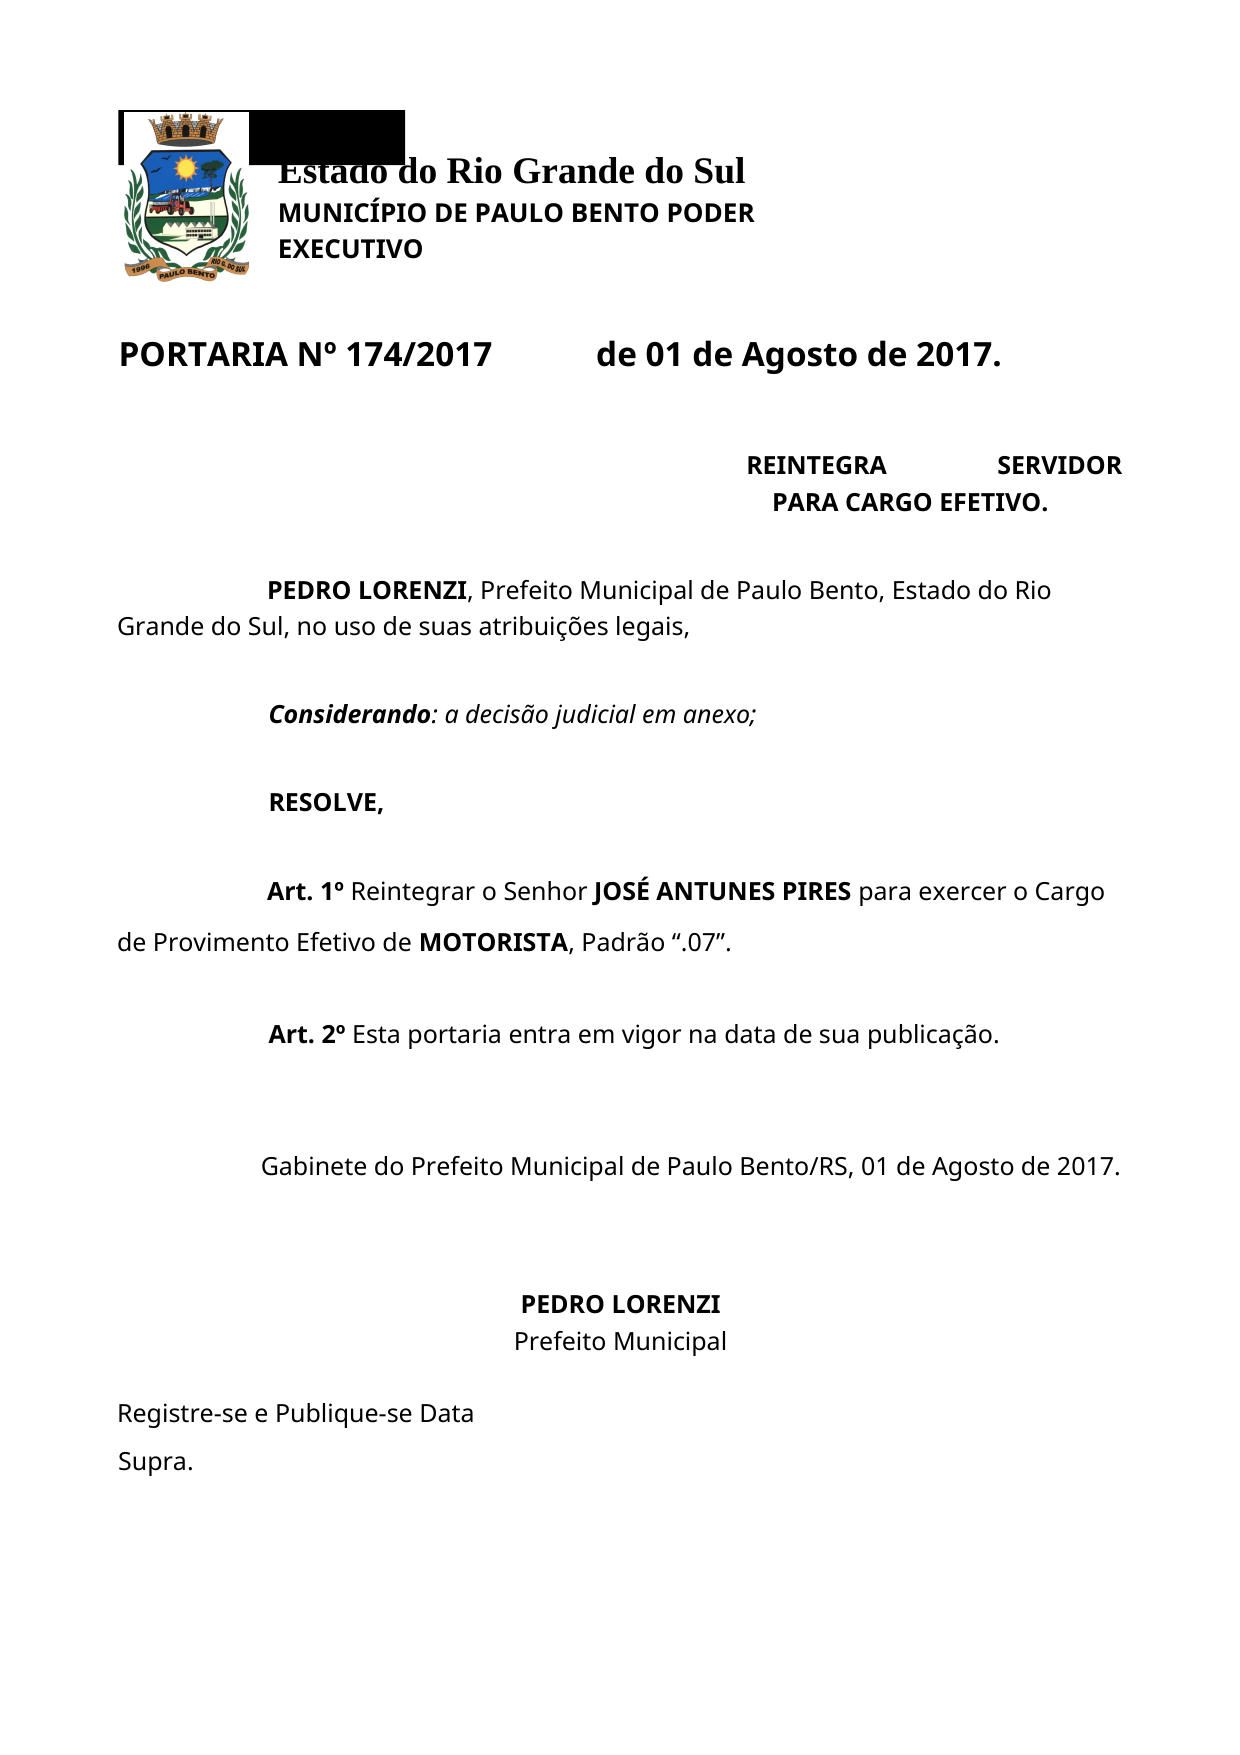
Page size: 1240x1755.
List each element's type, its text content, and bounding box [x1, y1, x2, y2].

text MUNICÍPIO DE PAULO BENTO PODER EXECUTIVO [278, 195, 781, 266]
text Art. 2º Esta portaria entra em vigor na data de sua publicação. [268, 1016, 1122, 1050]
text Considerando: a decisão judicial em anexo; [268, 697, 1122, 731]
picture [123, 111, 249, 282]
text Registre-se e Publique-se Data Supra. [117, 1395, 483, 1478]
text REINTEGRA SERVIDOR [118, 447, 1124, 482]
text Estado do Rio Grande do Sul [278, 150, 1122, 192]
text PORTARIA Nº 174/2017 de 01 de Agosto de 2017. [118, 331, 1122, 376]
text Gabinete do Prefeito Municipal de Paulo Bento/RS, 01 de Agosto de 2017. [117, 1148, 1122, 1182]
text Prefeito Municipal [118, 1324, 1122, 1358]
text PEDRO LORENZI, Prefeito Municipal de Paulo Bento, Estado do Rio Grande do Sul, no uso de suas atribuições legais, [117, 573, 1122, 642]
text RESOLVE, [268, 785, 1122, 819]
text Art. 1º Reintegrar o Senhor JOSÉ ANTUNES PIRES para exercer o Cargo de Provimento Efetivo de MOTORISTA, Padrão “.07”. [117, 873, 1122, 958]
text PARA CARGO EFETIVO. [118, 485, 1048, 519]
text PEDRO LORENZI [118, 1287, 1122, 1321]
